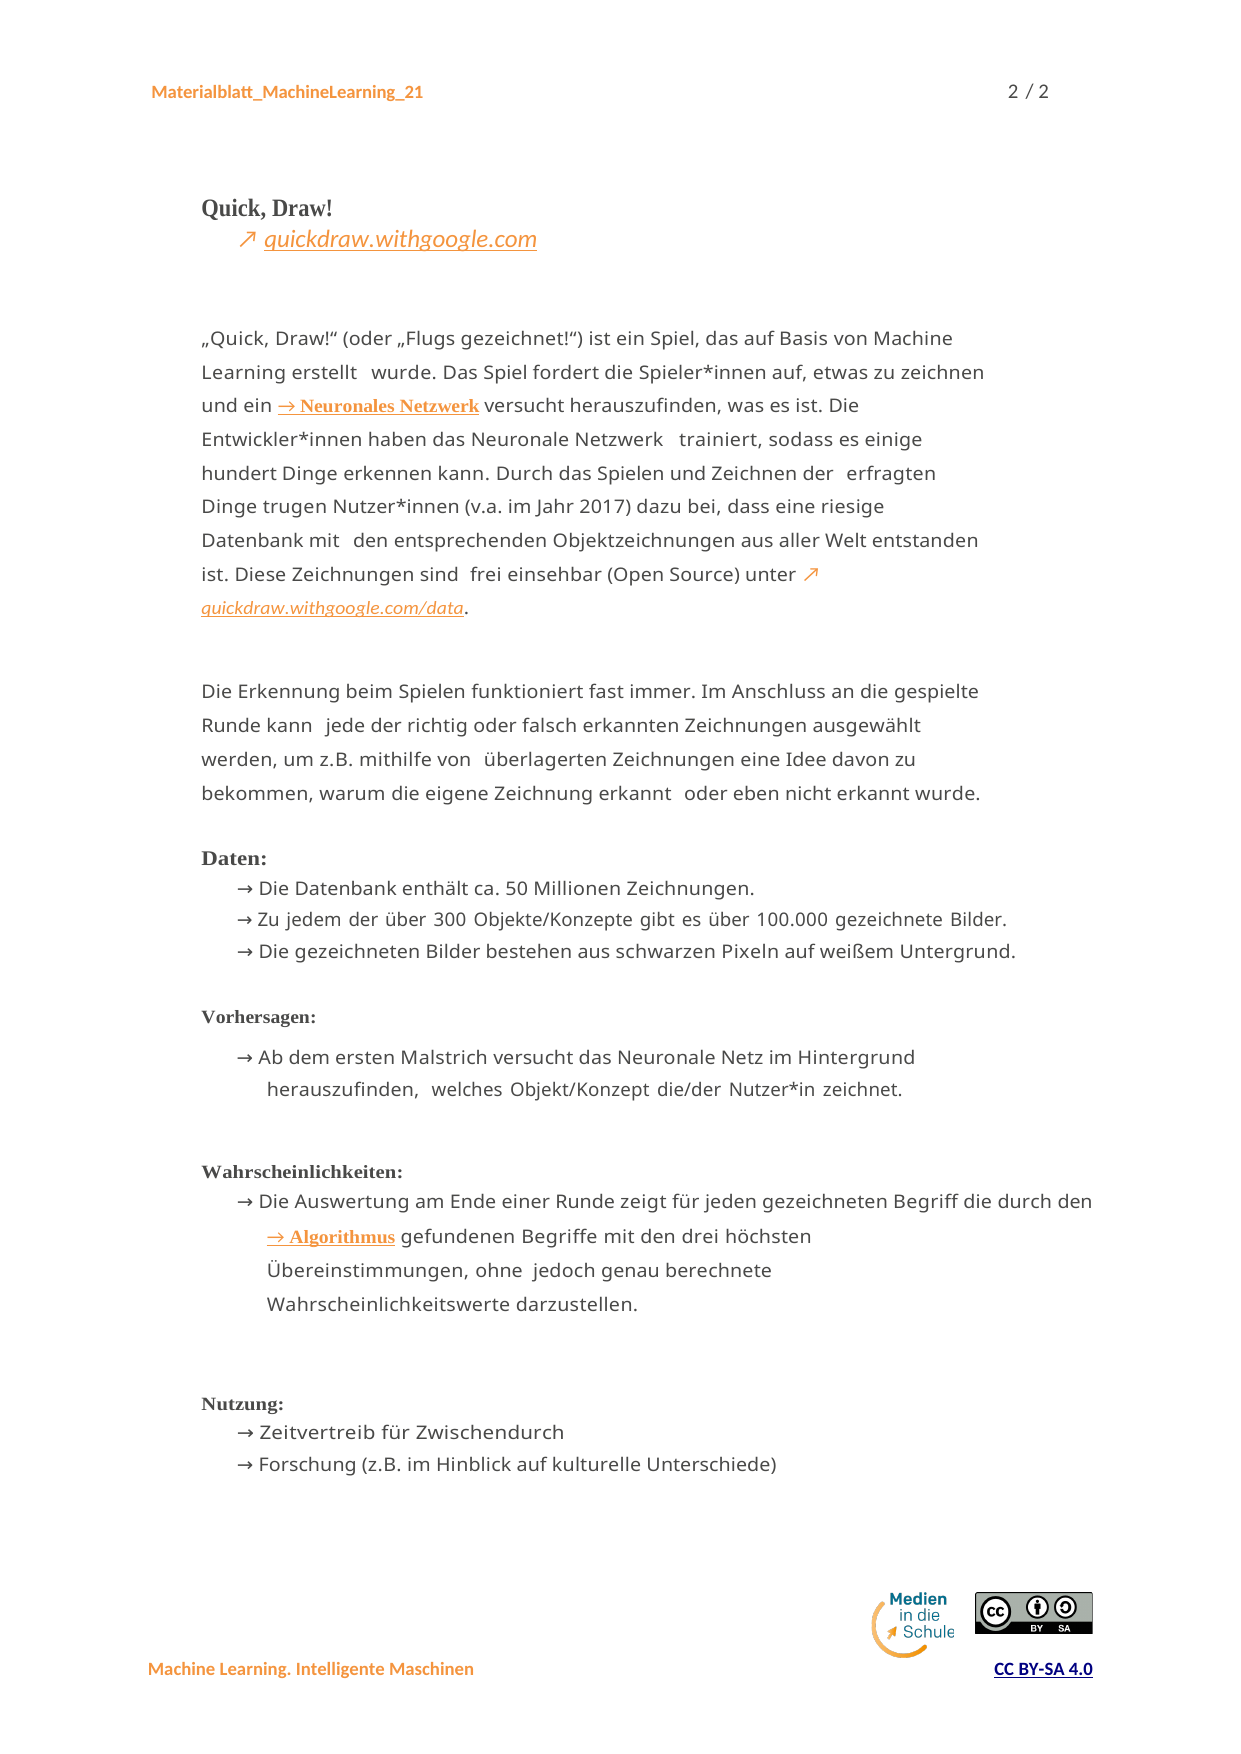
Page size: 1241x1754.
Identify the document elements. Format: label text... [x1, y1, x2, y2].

text → Die gezeichneten Bilder bestehen aus schwarzen Pixeln auf weißem Untergrund. [237, 933, 1093, 965]
text → Forschung (z.B. im Hinblick auf kulturelle Unterschiede) [237, 1446, 1093, 1478]
text Die Erkennung beim Spielen funktioniert fast immer. Im Anschluss an die gespielte Runde kann jede der richtig oder falsch erkannten Zeichnungen ausgewählt werden, um z.B. mithilfe von überlagerten Zeichnungen eine Idee davon zu bekommen, warum die eigene Zeichnung erkannt oder eben nicht erkannt wurde. [201, 678, 989, 805]
text Wahrscheinlichkeiten: [201, 1161, 1093, 1182]
text Vorhersagen: [201, 1007, 1093, 1028]
text Materialblatt_MachineLearning_21 2 / 2 [148, 78, 1052, 103]
text → Die Auswertung am Ende einer Runde zeigt für jeden gezeichneten Begriff die durch den [237, 1182, 1093, 1215]
text → Zu jedem der über 300 Objekte/Konzepte gibt es über 100.000 gezeichnete Bilder. [237, 901, 1093, 933]
text „Quick, Draw!“ (oder „Flugs gezeichnet!“) ist ein Spiel, das auf Basis von Machine Learning erstellt wurde. Das Spiel fordert die Spieler*innen auf, etwas zu zeichnen und ein → Neuronales Netzwerk versucht herauszufinden, was es ist. Die Entwickler*innen haben das Neuronale Netzwerk trainiert, sodass es einige hundert Dinge erkennen kann. Durch das Spielen und Zeichnen der erfragten Dinge trugen Nutzer*innen (v.a. im Jahr 2017) dazu bei, dass eine riesige Datenbank mit den entsprechenden Objektzeichnungen aus aller Welt entstanden ist. Diese Zeichnungen sind frei einsehbar (Open Source) unter ↗ quickdraw.withgoogle.com/data. [201, 325, 987, 620]
text Daten: [201, 846, 1093, 870]
text Nutzung: [201, 1393, 1093, 1414]
subtitle ↗ quickdraw.withgoogle.com [236, 224, 1093, 254]
text → Ab dem ersten Malstrich versucht das Neuronale Netz im Hintergrund herauszufinden, welches Objekt/Konzept die/der Nutzer*in zeichnet. [236, 1044, 993, 1101]
text → Die Datenbank enthält ca. 50 Millionen Zeichnungen. [237, 870, 1093, 901]
text Quick, Draw! [201, 193, 1093, 222]
text → Algorithmus gefundenen Begriffe mit den drei höchsten Übereinstimmungen, ohne jedoch genau berechnete Wahrscheinlichkeitswerte darzustellen. [267, 1223, 1000, 1316]
text → Zeitvertreib für Zwischendurch [237, 1414, 1093, 1446]
